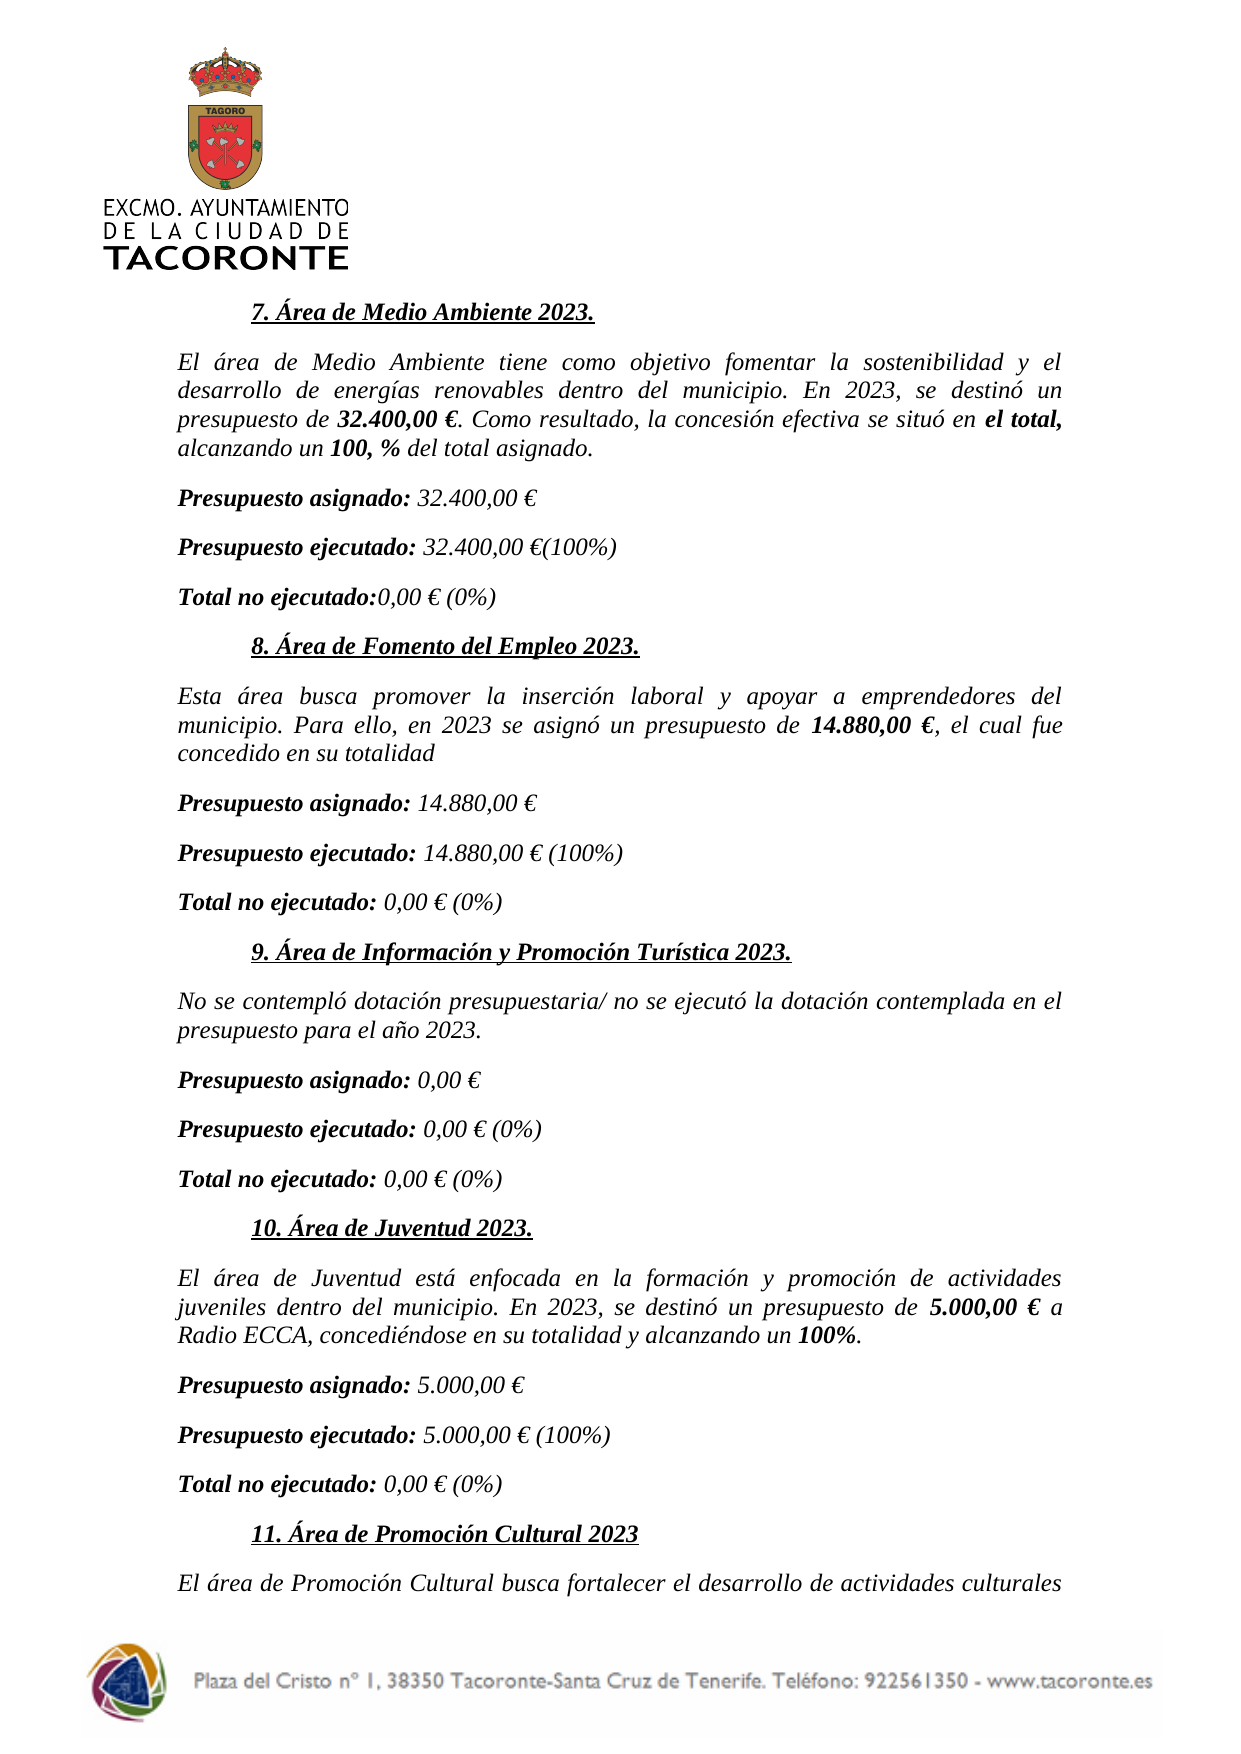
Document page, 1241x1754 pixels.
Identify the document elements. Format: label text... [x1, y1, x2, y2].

text Presupuesto asignado: 0,00 € [177, 1065, 1063, 1093]
text Presupuesto asignado: 14.880,00 € [177, 788, 1063, 817]
text 8. Área de Fomento del Empleo 2023. [177, 631, 1063, 660]
text 7. Área de Medio Ambiente 2023. [177, 297, 1063, 326]
text Presupuesto asignado: 5.000,00 € [177, 1370, 1063, 1399]
text Total no ejecutado: 0,00 € (0%) [177, 887, 1063, 916]
text Presupuesto ejecutado: 32.400,00 €(100%) [177, 532, 1063, 561]
text Presupuesto asignado: 32.400,00 € [177, 483, 1063, 511]
picture [80, 1630, 1163, 1737]
text Total no ejecutado: 0,00 € (0%) [177, 1469, 1063, 1498]
text Presupuesto ejecutado: 0,00 € (0%) [177, 1114, 1063, 1143]
text No se contempló dotación presupuestaria/ no se ejecutó la dotación contemplada en el presupuesto para el año 2023. [177, 986, 1063, 1044]
text 11. Área de Promoción Cultural 2023 [177, 1519, 1063, 1548]
text El área de Juventud está enfocada en la formación y promoción de actividades juveniles dentro del municipio. En 2023, se destinó un presupuesto de 5.000,00 € a Radio ECCA, concediéndose en su totalidad y alcanzando un 100%. [177, 1263, 1063, 1349]
picture [103, 47, 348, 270]
text 10. Área de Juventud 2023. [177, 1213, 1063, 1242]
text Presupuesto ejecutado: 14.880,00 € (100%) [177, 838, 1063, 866]
text El área de Medio Ambiente tiene como objetivo fomentar la sostenibilidad y el desarrollo de energías renovables dentro del municipio. En 2023, se destinó un presupuesto de 32.400,00 €. Como resultado, la concesión efectiva se situó en el total, alcanzando un 100, % del total asignado. [177, 347, 1063, 462]
text Total no ejecutado: 0,00 € (0%) [177, 1164, 1063, 1193]
text Total no ejecutado:0,00 € (0%) [177, 582, 1063, 611]
text Presupuesto ejecutado: 5.000,00 € (100%) [177, 1420, 1063, 1448]
text Esta área busca promover la inserción laboral y apoyar a emprendedores del municipio. Para ello, en 2023 se asignó un presupuesto de 14.880,00 €, el cual fue concedido en su totalidad [177, 681, 1063, 767]
text 9. Área de Información y Promoción Turística 2023. [177, 937, 1063, 966]
text El área de Promoción Cultural busca fortalecer el desarrollo de actividades culturales [177, 1568, 1063, 1597]
